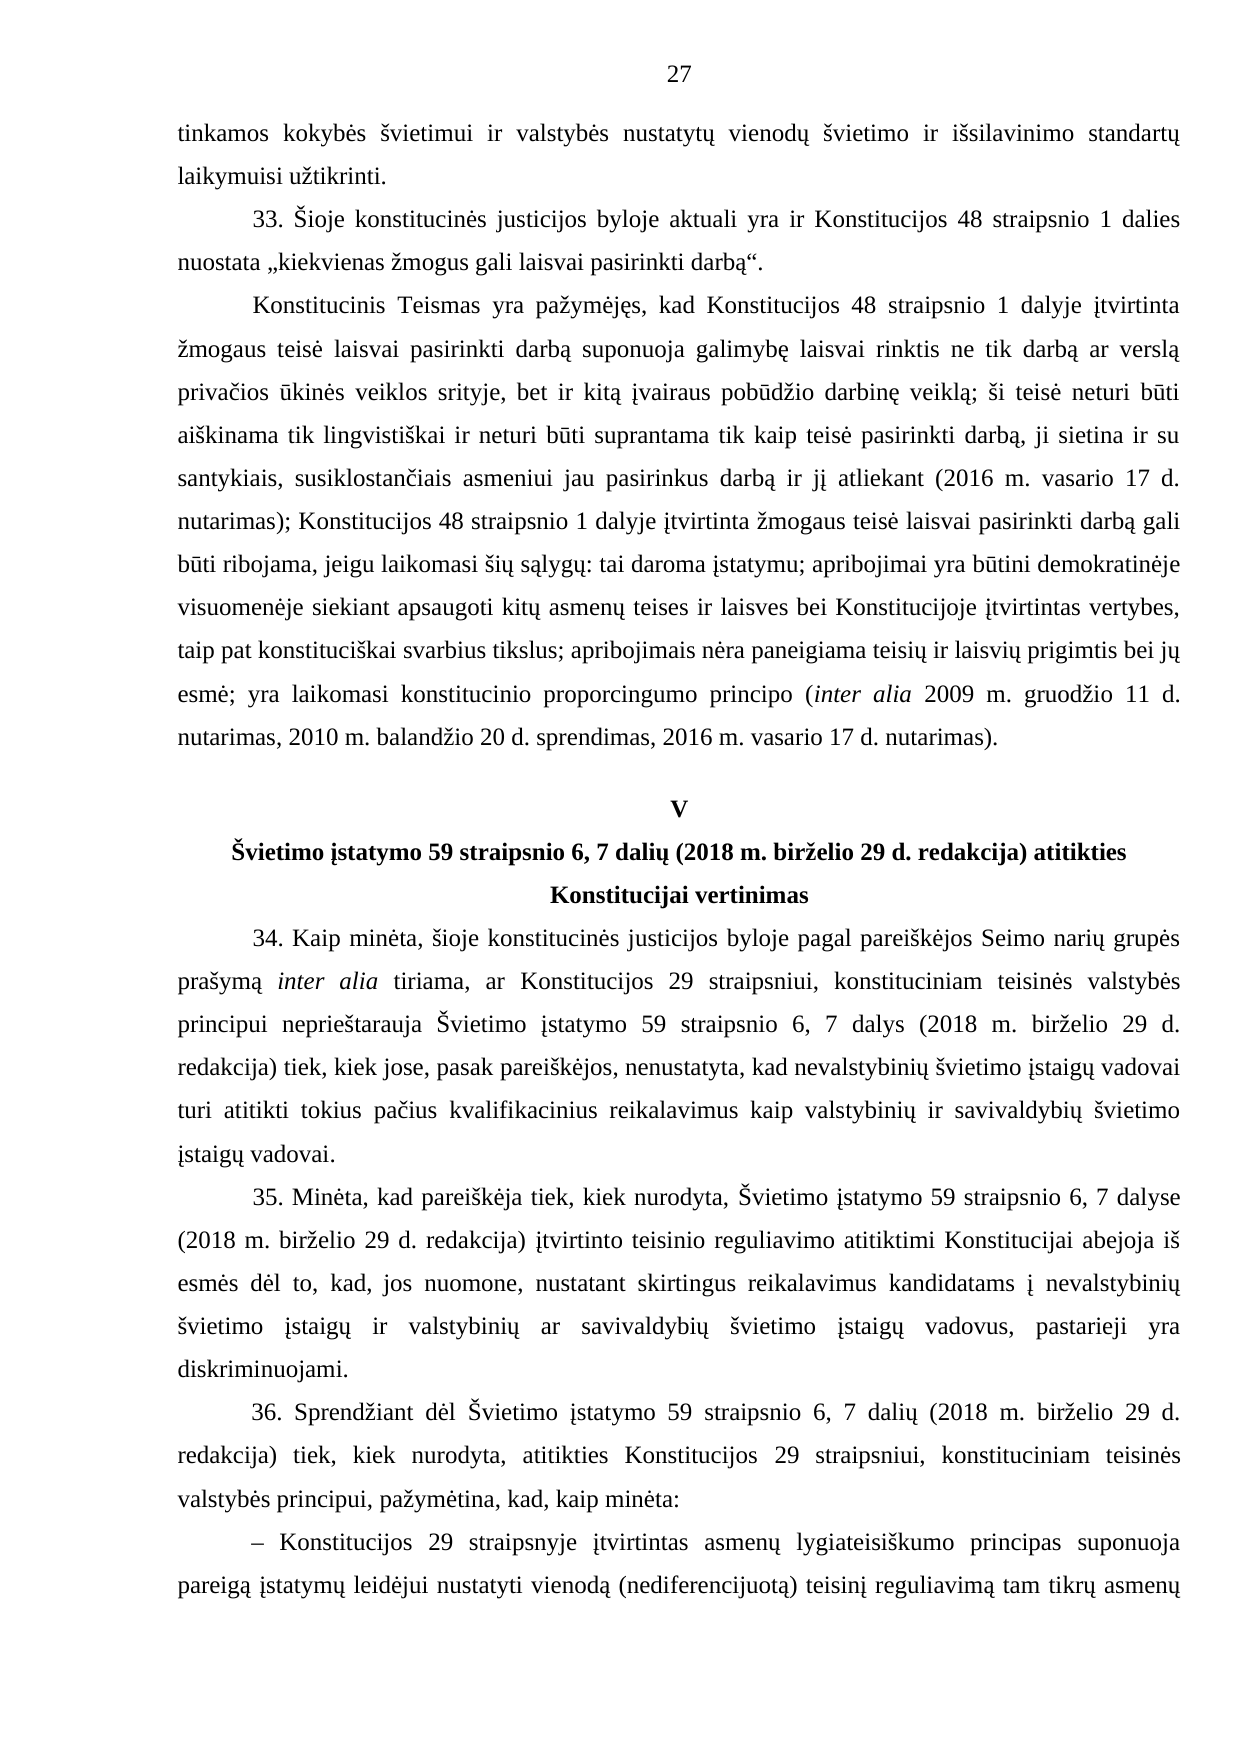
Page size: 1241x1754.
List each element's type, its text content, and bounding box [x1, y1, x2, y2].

text Konstitucinis Teismas yra pažymėjęs, kad Konstitucijos 48 straipsnio 1 dalyje įtvirtinta žmogaus teisė laisvai pasirinkti darbą suponuoja galimybę laisvai rinktis ne tik darbą ar verslą privačios ūkinės veiklos srityje, bet ir kitą įvairaus pobūdžio darbinę veiklą; ši teisė neturi būti aiškinama tik lingvistiškai ir neturi būti suprantama tik kaip teisė pasirinkti darbą, ji sietina ir su santykiais, susiklostančiais asmeniui jau pasirinkus darbą ir jį atliekant (2016 m. vasario 17 d. nutarimas); Konstitucijos 48 straipsnio 1 dalyje įtvirtinta žmogaus teisė laisvai pasirinkti darbą gali būti ribojama, jeigu laikomasi šių sąlygų: tai daroma įstatymu; apribojimai yra būtini demokratinėje visuomenėje siekiant apsaugoti kitų asmenų teises ir laisves bei Konstitucijoje įtvirtintas vertybes, taip pat konstituciškai svarbius tikslus; apribojimais nėra paneigiama teisių ir laisvių prigimtis bei jų esmė; yra laikomasi konstitucinio proporcingumo principo (inter alia 2009 m. gruodžio 11 d. nutarimas, 2010 m. balandžio 20 d. sprendimas, 2016 m. vasario 17 d. nutarimas). [177, 291, 1181, 751]
text 35. Minėta, kad pareiškėja tiek, kiek nurodyta, Švietimo įstatymo 59 straipsnio 6, 7 dalyse (2018 m. birželio 29 d. redakcija) įtvirtinto teisinio reguliavimo atitiktimi Konstitucijai abejoja iš esmės dėl to, kad, jos nuomone, nustatant skirtingus reikalavimus kandidatams į nevalstybinių švietimo įstaigų ir valstybinių ar savivaldybių švietimo įstaigų vadovus, pastarieji yra diskriminuojami. [177, 1182, 1181, 1383]
text 33. Šioje konstitucinės justicijos byloje aktuali yra ir Konstitucijos 48 straipsnio 1 dalies nuostata „kiekvienas žmogus gali laisvai pasirinkti darbą“. [177, 204, 1181, 276]
text V [177, 794, 1181, 822]
text tinkamos kokybės švietimui ir valstybės nustatytų vienodų švietimo ir išsilavinimo standartų laikymuisi užtikrinti. [177, 118, 1181, 190]
text 34. Kaip minėta, šioje konstitucinės justicijos byloje pagal pareiškėjos Seimo narių grupės prašymą inter alia tiriama, ar Konstitucijos 29 straipsniui, konstituciniam teisinės valstybės principui neprieštarauja Švietimo įstatymo 59 straipsnio 6, 7 dalys (2018 m. birželio 29 d. redakcija) tiek, kiek jose, pasak pareiškėjos, nenustatyta, kad nevalstybinių švietimo įstaigų vadovai turi atitikti tokius pačius kvalifikacinius reikalavimus kaip valstybinių ir savivaldybių švietimo įstaigų vadovai. [177, 923, 1181, 1167]
text Švietimo įstatymo 59 straipsnio 6, 7 dalių (2018 m. birželio 29 d. redakcija) atitikties Konstitucijai vertinimas [177, 837, 1181, 909]
text 36. Sprendžiant dėl Švietimo įstatymo 59 straipsnio 6, 7 dalių (2018 m. birželio 29 d. redakcija) tiek, kiek nurodyta, atitikties Konstitucijos 29 straipsniui, konstituciniam teisinės valstybės principui, pažymėtina, kad, kaip minėta: [177, 1397, 1181, 1512]
text – Konstitucijos 29 straipsnyje įtvirtintas asmenų lygiateisiškumo principas suponuoja pareigą įstatymų leidėjui nustatyti vienodą (nediferencijuotą) teisinį reguliavimą tam tikrų asmenų [177, 1527, 1181, 1599]
